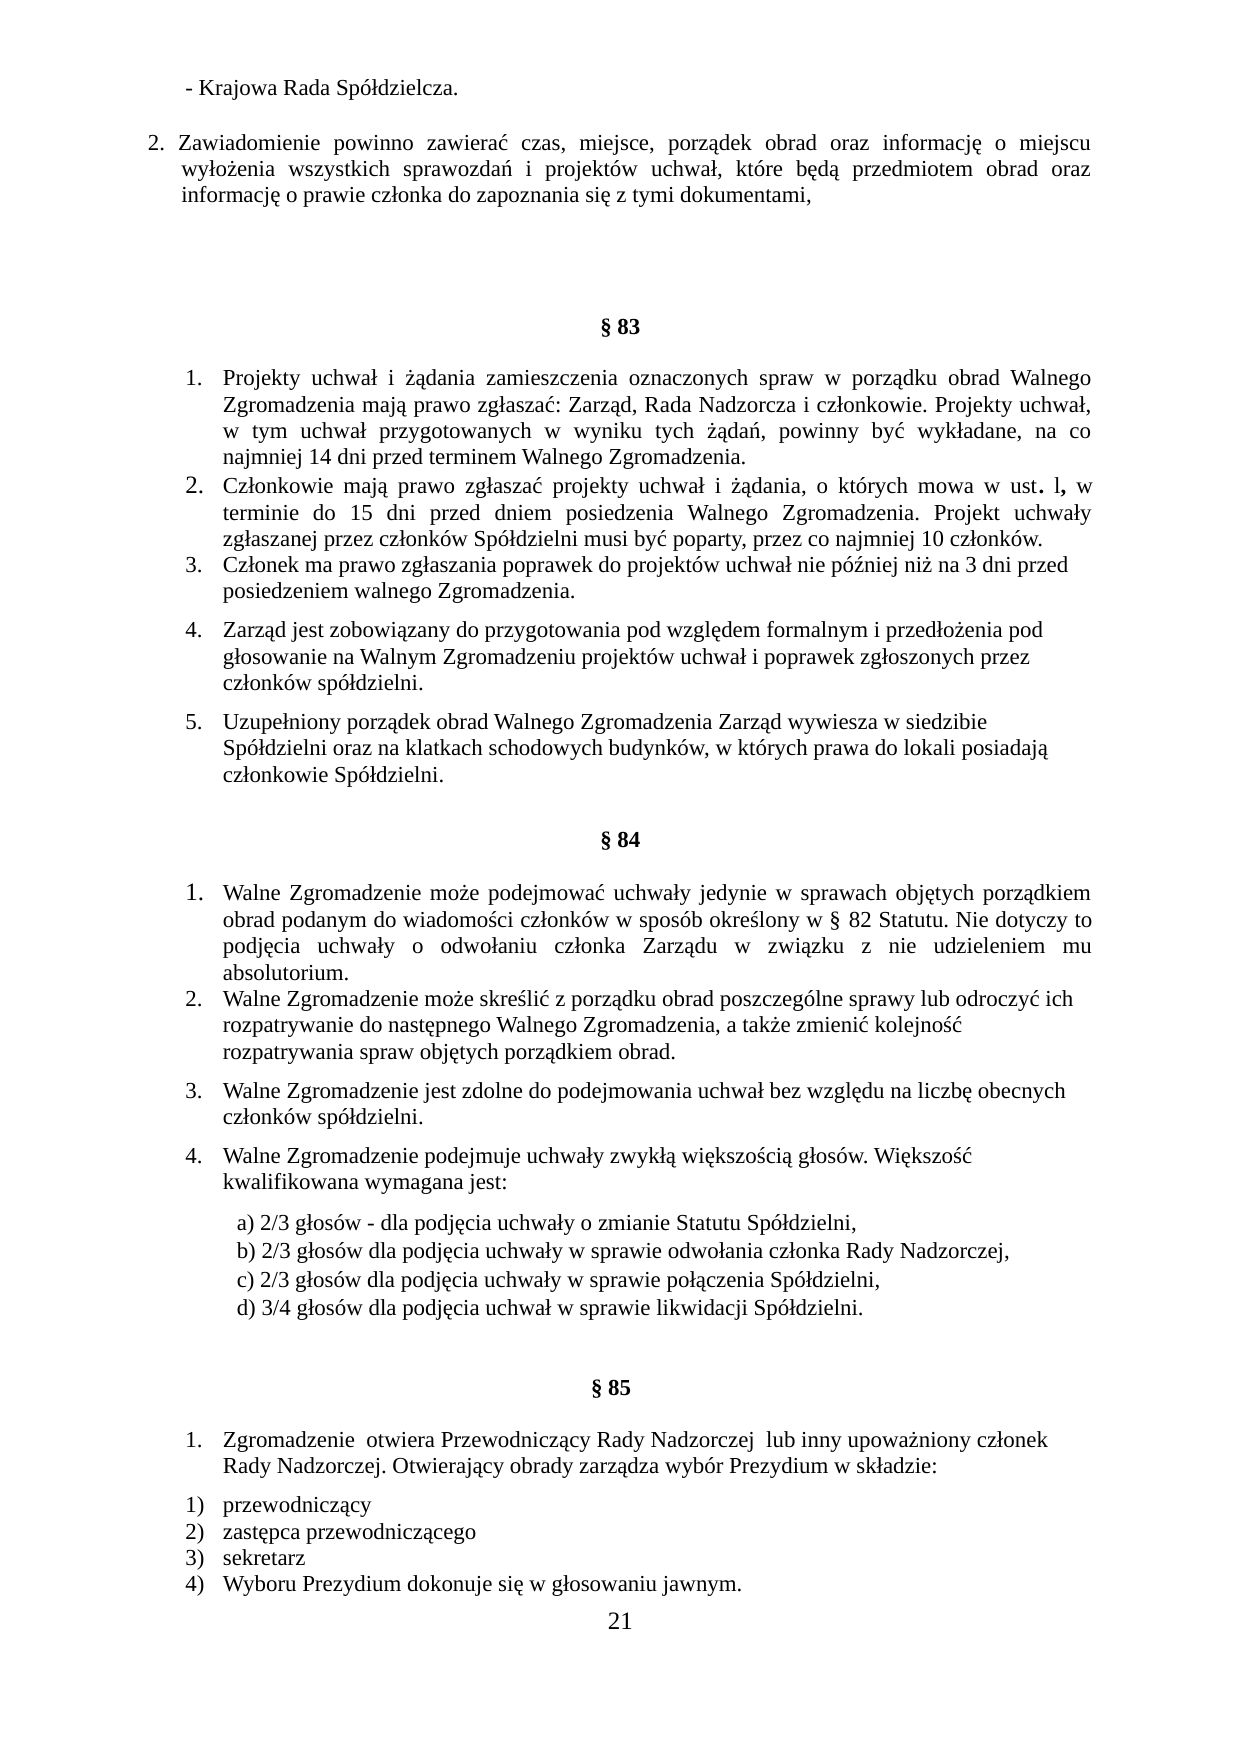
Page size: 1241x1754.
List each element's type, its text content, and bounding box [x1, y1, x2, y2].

text 2. Zawiadomienie powinno zawierać czas, miejsce, porządek obrad oraz informację o miejscu wyłożenia wszystkich sprawozdań i projektów uchwał, które będą przedmiotem obrad oraz informację o prawie członka do zapoznania się z tymi dokumentami, [148, 128, 1093, 208]
list przewodniczący [185, 1491, 1093, 1518]
list Projekty uchwał i żądania zamieszczenia oznaczonych spraw w porządku obrad Walnego Zgromadzenia mają prawo zgłaszać: Zarząd, Rada Nadzorcza i członkowie. Projekty uchwał, w tym uchwał przygotowanych w wyniku tych żądań, powinny być wykładane, na co najmniej 14 dni przed terminem Walnego Zgromadzenia. [185, 364, 1093, 470]
text a) 2/3 głosów - dla podjęcia uchwały o zmianie Statutu Spółdzielni, [185, 1209, 1093, 1236]
text § 84 [148, 826, 1093, 852]
list sekretarz [185, 1544, 1093, 1571]
list Członek ma prawo zgłaszania poprawek do projektów uchwał nie później niż na 3 dni przed posiedzeniem walnego Zgromadzenia. [185, 551, 1093, 604]
list Zgromadzenie otwiera Przewodniczący Rady Nadzorczej lub inny upoważniony członek Rady Nadzorczej. Otwierający obrady zarządza wybór Prezydium w składzie: [185, 1426, 1093, 1479]
text § 85 [129, 1373, 1093, 1400]
list Walne Zgromadzenie może podejmować uchwały jedynie w sprawach objętych porządkiem obrad podanym do wiadomości członków w sposób określony w § 82 Statutu. Nie dotyczy to podjęcia uchwały o odwołaniu członka Zarządu w związku z nie udzieleniem mu absolutorium. [185, 877, 1093, 985]
list Walne Zgromadzenie podejmuje uchwały zwykłą większością głosów. Większość kwalifikowana wymagana jest: [185, 1142, 1093, 1194]
list zastępca przewodniczącego [185, 1518, 1093, 1544]
text - Krajowa Rada Spółdzielcza. [185, 74, 1093, 100]
text d) 3/4 głosów dla podjęcia uchwał w sprawie likwidacji Spółdzielni. [185, 1294, 1093, 1321]
list Członkowie mają prawo zgłaszać projekty uchwał i żądania, o których mowa w ust. l, w terminie do 15 dni przed dniem posiedzenia Walnego Zgromadzenia. Projekt uchwały zgłaszanej przez członków Spółdzielni musi być poparty, przez co najmniej 10 członków. [185, 470, 1093, 551]
list Walne Zgromadzenie może skreślić z porządku obrad poszczególne sprawy lub odroczyć ich rozpatrywanie do następnego Walnego Zgromadzenia, a także zmienić kolejność rozpatrywania spraw objętych porządkiem obrad. [185, 985, 1093, 1064]
list Walne Zgromadzenie jest zdolne do podejmowania uchwał bez względu na liczbę obecnych członków spółdzielni. [185, 1077, 1093, 1129]
list Zarząd jest zobowiązany do przygotowania pod względem formalnym i przedłożenia pod głosowanie na Walnym Zgromadzeniu projektów uchwał i poprawek zgłoszonych przez członków spółdzielni. [185, 616, 1093, 696]
text § 83 [148, 313, 1093, 339]
text c) 2/3 głosów dla podjęcia uchwały w sprawie połączenia Spółdzielni, [185, 1266, 1093, 1292]
list Wyboru Prezydium dokonuje się w głosowaniu jawnym. [185, 1571, 1093, 1597]
list Uzupełniony porządek obrad Walnego Zgromadzenia Zarząd wywiesza w siedzibie Spółdzielni oraz na klatkach schodowych budynków, w których prawa do lokali posiadają członkowie Spółdzielni. [185, 708, 1093, 787]
text b) 2/3 głosów dla podjęcia uchwały w sprawie odwołania członka Rady Nadzorczej, [185, 1238, 1093, 1264]
